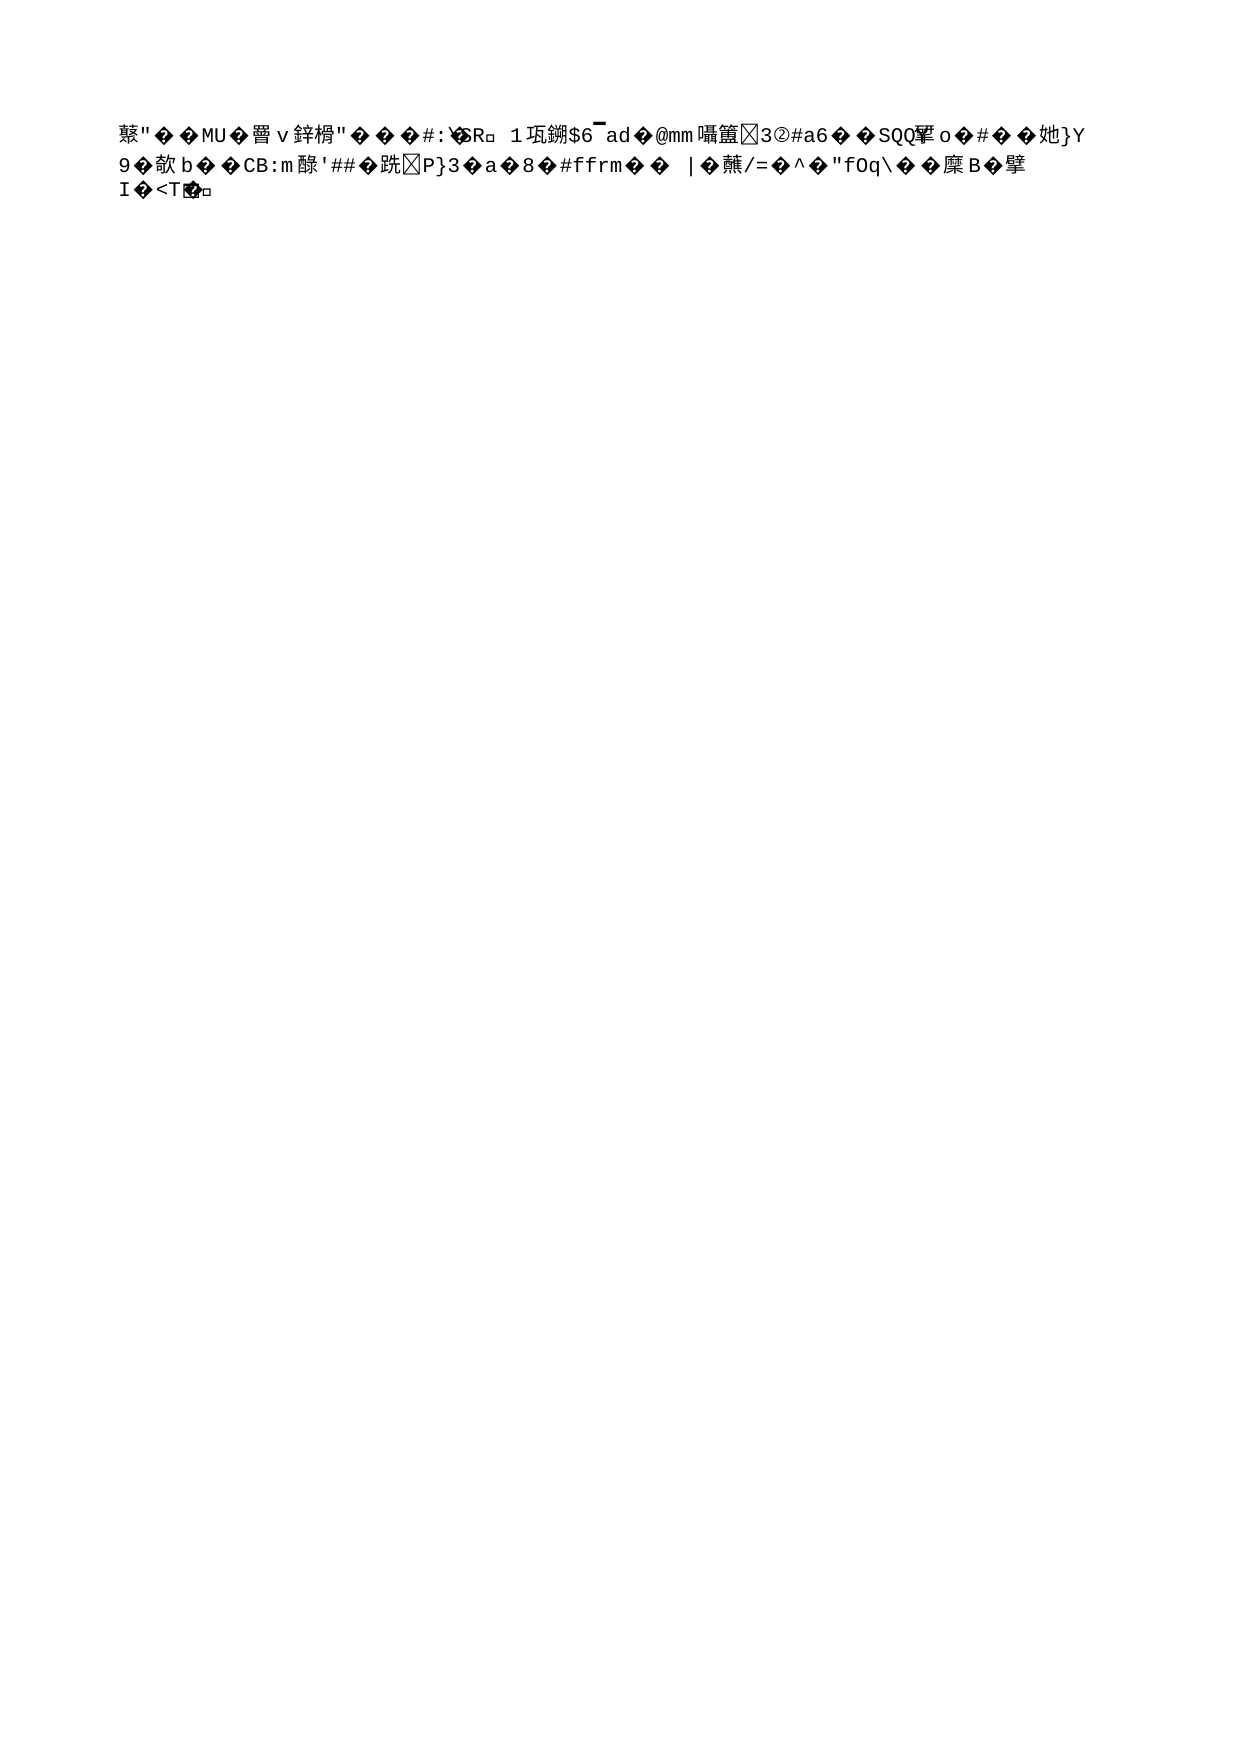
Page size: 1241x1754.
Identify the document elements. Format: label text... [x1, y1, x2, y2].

text 藂"��MU�罾v鋅榾"���#:\SR�1瓨鎙$6▔ad�@mm囁簠3#a6��SQQY揅o�#��她}Y 9�欹b��CB:m醁'##�跣�P}3�a�8�#ffrm�� |�蘸/=�^�"fOq\��穈B�擘I�<T� [118, 118, 1122, 203]
